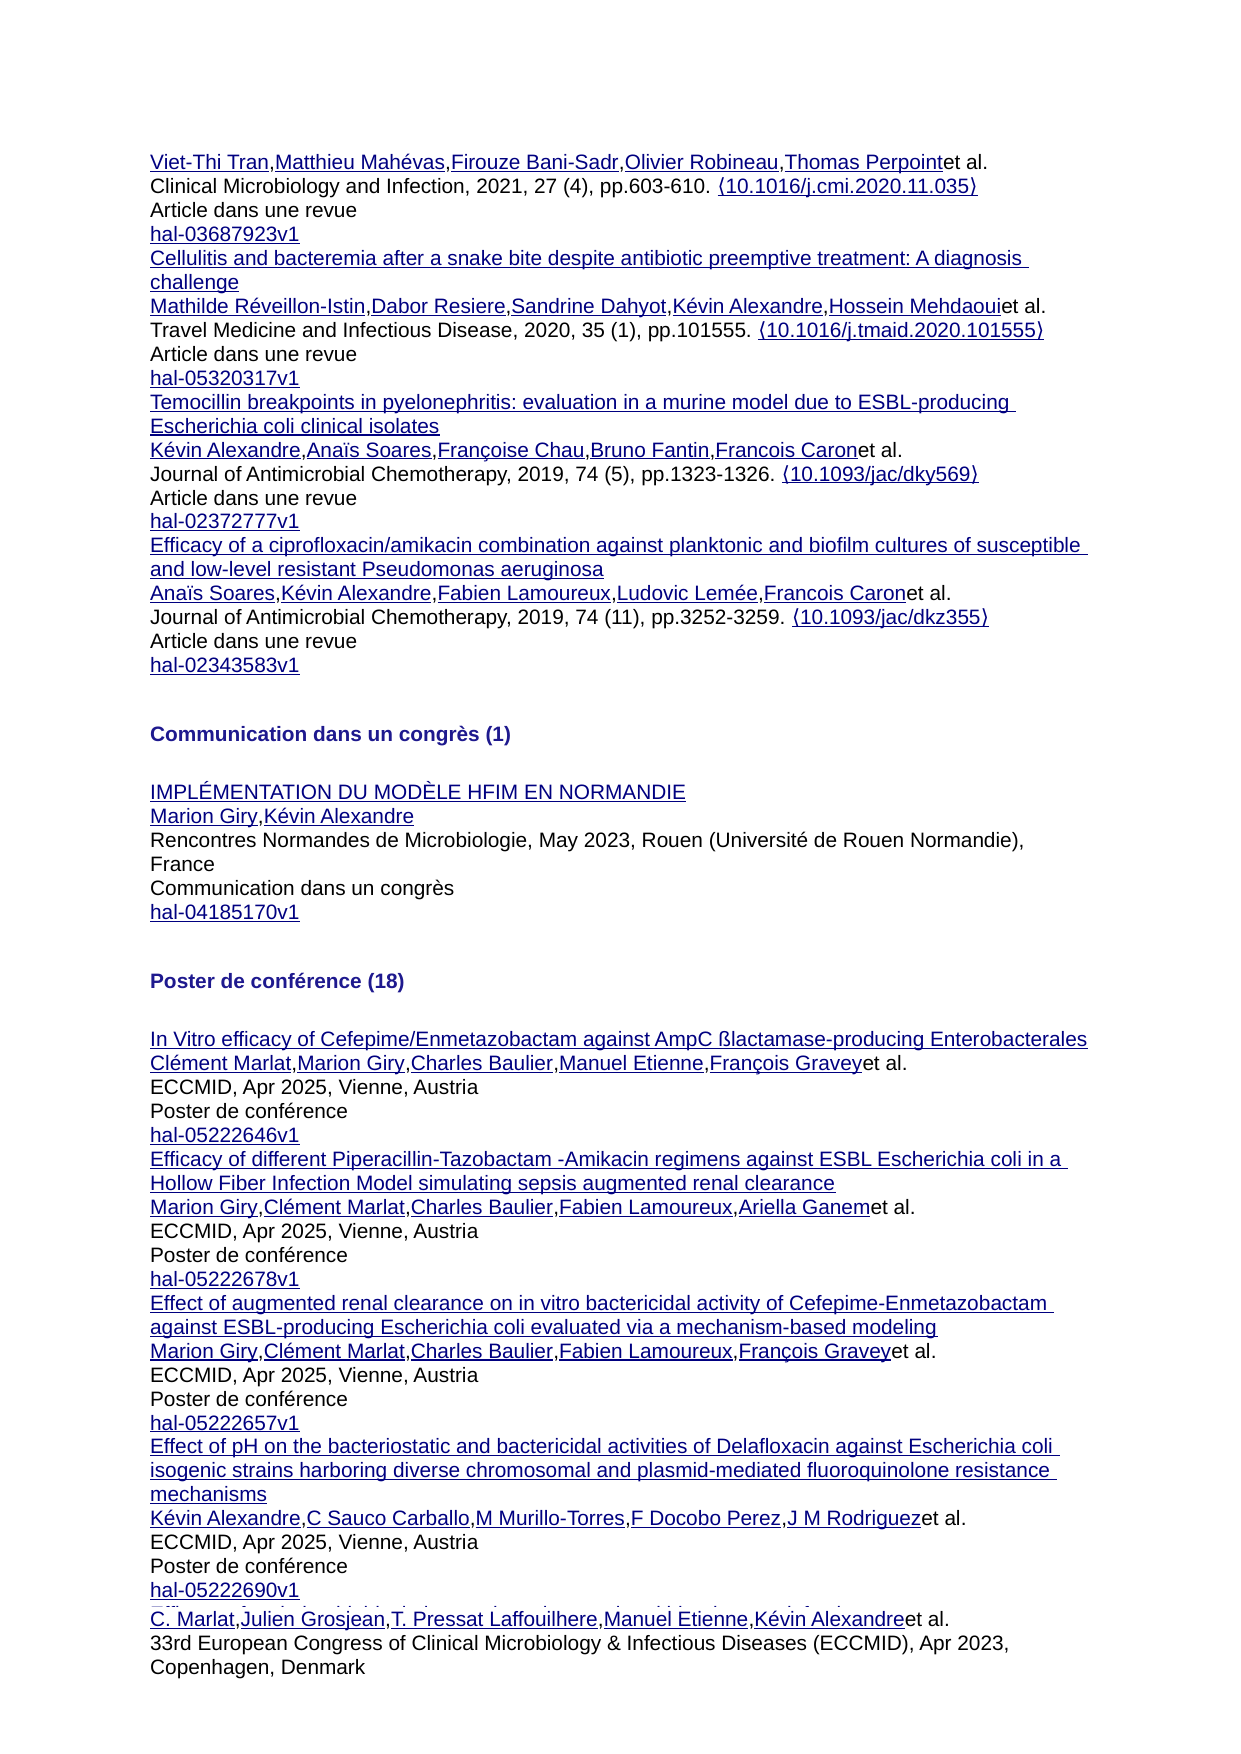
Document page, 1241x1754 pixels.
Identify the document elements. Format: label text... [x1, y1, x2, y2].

table_header IMPLÉMENTATION DU MODÈLE HFIM EN NORMANDIE Marion Giry,Kévin Alexandre Rencontres Normandes de Microbiologie, May 2023, Rouen (Université de Rouen Normandie), France Communication dans un congrès hal-04185170v1 [150, 780, 1090, 924]
subtitle Communication dans un congrès (1) [150, 722, 1090, 746]
table_cell Efficacy of a ciprofloxacin/amikacin combination against planktonic and biofilm cultures of susceptible and low-level resistant Pseudomonas aeruginosa Anaïs Soares,Kévin Alexandre,Fabien Lamoureux,Ludovic Lemée,Francois Caronet al. Journal of Antimicrobial Chemotherapy, 2019, 74 (11), pp.3252-3259. ⟨10.1093/jac/dkz355⟩ Article dans une revue hal-02343583v1 [150, 533, 1090, 677]
table_cell Viet-Thi Tran,Matthieu Mahévas,Firouze Bani-Sadr,Olivier Robineau,Thomas Perpointet al. Clinical Microbiology and Infection, 2021, 27 (4), pp.603-610. ⟨10.1016/j.cmi.2020.11.035⟩ Article dans une revue hal-03687923v1 [150, 150, 1090, 246]
table_cell Efficacy of antimicrobial-lock therapy in catheter-related bloodstream infection C. Marlat,Julien Grosjean,T. Pressat Laffouilhere,Manuel Etienne,Kévin Alexandreet al. 33rd European Congress of Clinical Microbiology & Infectious Diseases (ECCMID), Apr 2023, Copenhagen, Denmark Poster de conférence hal-04184248v1 [150, 1602, 1090, 1679]
table_cell Temocillin breakpoints in pyelonephritis: evaluation in a murine model due to ESBL-producing Escherichia coli clinical isolates Kévin Alexandre,Anaïs Soares,Françoise Chau,Bruno Fantin,Francois Caronet al. Journal of Antimicrobial Chemotherapy, 2019, 74 (5), pp.1323-1326. ⟨10.1093/jac/dky569⟩ Article dans une revue hal-02372777v1 [150, 390, 1090, 533]
table_header In Vitro efficacy of Cefepime/Enmetazobactam against AmpC ßlactamase-producing Enterobacterales Clément Marlat,Marion Giry,Charles Baulier,Manuel Etienne,François Graveyet al. ECCMID, Apr 2025, Vienne, Austria Poster de conférence hal-05222646v1 [150, 1027, 1090, 1147]
table_cell Effect of pH on the bacteriostatic and bactericidal activities of Delafloxacin against Escherichia coli isogenic strains harboring diverse chromosomal and plasmid-mediated fluoroquinolone resistance mechanisms Kévin Alexandre,C Sauco Carballo,M Murillo-Torres,F Docobo Perez,J M Rodriguezet al. ECCMID, Apr 2025, Vienne, Austria Poster de conférence hal-05222690v1 [150, 1434, 1090, 1602]
table_cell Cellulitis and bacteremia after a snake bite despite antibiotic preemptive treatment: A diagnosis challenge Mathilde Réveillon-Istin,Dabor Resiere,Sandrine Dahyot,Kévin Alexandre,Hossein Mehdaouiet al. Travel Medicine and Infectious Disease, 2020, 35 (1), pp.101555. ⟨10.1016/j.tmaid.2020.101555⟩ Article dans une revue hal-05320317v1 [150, 246, 1090, 389]
table_cell Effect of augmented renal clearance on in vitro bactericidal activity of Cefepime-Enmetazobactam against ESBL-producing Escherichia coli evaluated via a mechanism-based modeling Marion Giry,Clément Marlat,Charles Baulier,Fabien Lamoureux,François Graveyet al. ECCMID, Apr 2025, Vienne, Austria Poster de conférence hal-05222657v1 [150, 1291, 1090, 1434]
table_cell Efficacy of different Piperacillin-Tazobactam -Amikacin regimens against ESBL Escherichia coli in a Hollow Fiber Infection Model simulating sepsis augmented renal clearance Marion Giry,Clément Marlat,Charles Baulier,Fabien Lamoureux,Ariella Ganemet al. ECCMID, Apr 2025, Vienne, Austria Poster de conférence hal-05222678v1 [150, 1147, 1090, 1291]
subtitle Poster de conférence (18) [150, 969, 1090, 993]
